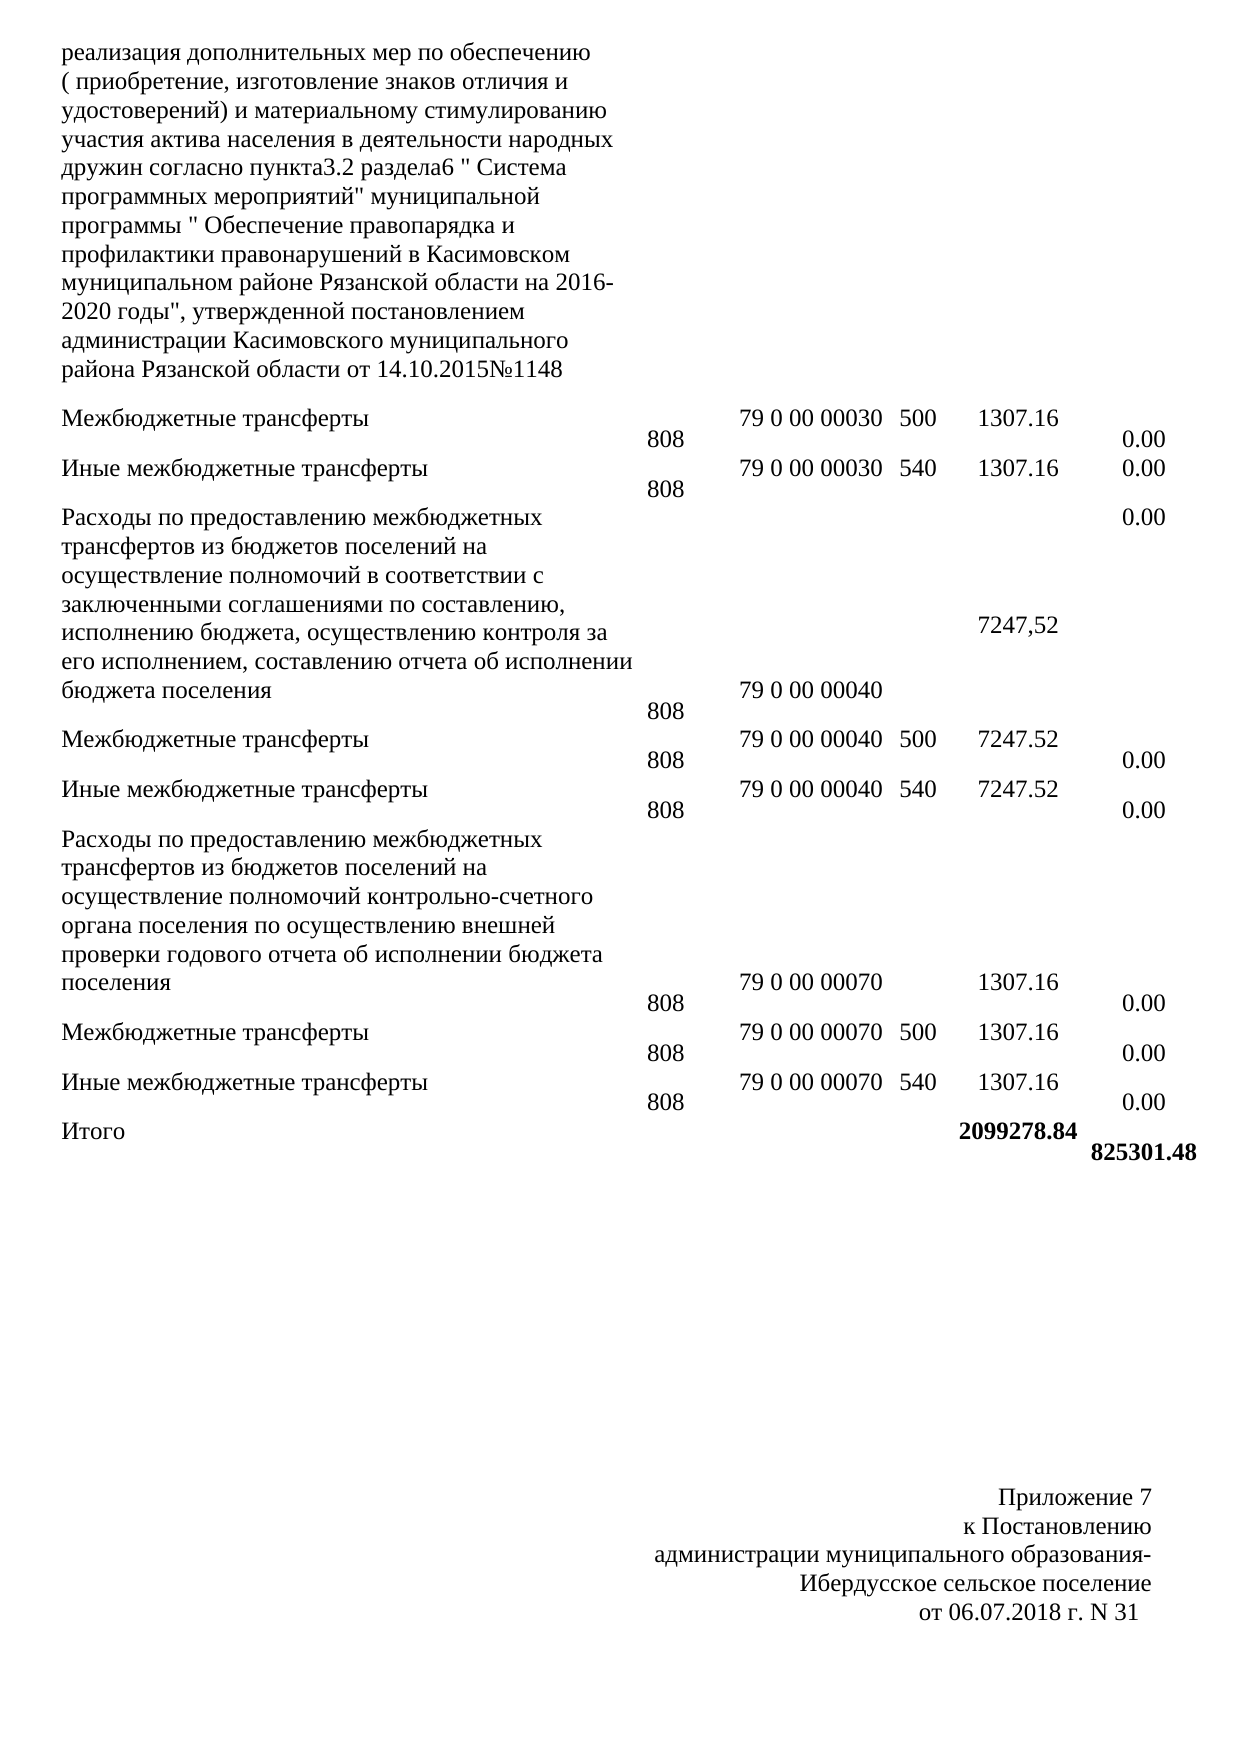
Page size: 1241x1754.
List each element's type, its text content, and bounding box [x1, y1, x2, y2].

table_cell 500 [888, 725, 948, 774]
table_cell 79 0 00 00070 [734, 824, 887, 1017]
table_cell [1200, 453, 1212, 502]
table_cell 808 [647, 725, 734, 774]
table_cell [1200, 1067, 1212, 1116]
table_cell 1307,16 [948, 1067, 1087, 1116]
table_cell 0,00 [1088, 1067, 1200, 1116]
table_cell Межбюджетные трансферты [61, 725, 647, 774]
table_cell [1200, 824, 1212, 1017]
table_cell 825301,48 [1088, 1116, 1200, 1166]
table_cell 0,00 [1088, 1017, 1200, 1067]
table_cell 1307,16 [948, 403, 1087, 453]
table_cell 79 0 00 00040 [734, 503, 887, 724]
table_cell [734, 38, 887, 403]
text администрации муниципального образования- [177, 1539, 1152, 1568]
table_cell [734, 1116, 887, 1166]
table_cell 540 [888, 1067, 948, 1116]
table_cell [888, 38, 948, 403]
text Приложение 7 [177, 1482, 1152, 1511]
table_cell [888, 1116, 948, 1166]
table_cell Иные межбюджетные трансферты [61, 453, 647, 502]
table_cell 0,00 [1088, 453, 1200, 502]
text от 06.07.2018 г. N 31 [177, 1597, 1152, 1626]
table_cell 540 [888, 774, 948, 824]
table_cell 7247,52 [948, 774, 1087, 824]
table_cell [1200, 503, 1212, 724]
text Ибердусское сельское поселение [177, 1568, 1152, 1597]
table_cell 808 [647, 503, 734, 724]
table_cell 500 [888, 1017, 948, 1067]
table_cell 1307,16 [948, 1017, 1087, 1067]
table_cell 1307,16 [948, 824, 1087, 1017]
table_cell 0,00 [1088, 503, 1200, 724]
table_cell 540 [888, 453, 948, 502]
table_cell 79 0 00 00040 [734, 725, 887, 774]
table_cell 79 0 00 00070 [734, 1067, 887, 1116]
table_cell Иные межбюджетные трансферты [61, 774, 647, 824]
table_cell 0,00 [1088, 38, 1200, 403]
table_cell [1200, 725, 1212, 774]
table_cell 808 [647, 824, 734, 1017]
table_cell [888, 824, 948, 1017]
table_cell 808 [647, 453, 734, 502]
table_cell [1200, 1116, 1212, 1166]
table_cell [1200, 38, 1212, 403]
table_cell Межбюджетные трансферты [61, 1017, 647, 1067]
table_cell 0,00 [1088, 824, 1200, 1017]
table_cell Расходы по предоставлению межбюджетных трансфертов из бюджетов поселений на осуществление полномочий контрольно-счетного органа поселения по осуществлению внешней проверки годового отчета об исполнении бюджета поселения [61, 824, 647, 1017]
table_cell 500 [888, 403, 948, 453]
table_cell 0,00 [1088, 774, 1200, 824]
table_cell Расходы по предоставлению межбюджетных трансфертов из бюджетов поселений на осуществление полномочий в соответствии с заключенными соглашениями по составлению, исполнению бюджета, осуществлению контроля за его исполнением, составлению отчета об исполнении бюджета поселения [61, 503, 647, 724]
table_cell [1200, 403, 1212, 453]
table_cell 808 [647, 774, 734, 824]
table_cell 79 0 00 00030 [734, 453, 887, 502]
table_cell 808 [647, 403, 734, 453]
table_cell Иные межбюджетные трансферты [61, 1067, 647, 1116]
table_cell Межбюджетные трансферты [61, 403, 647, 453]
text к Постановлению [177, 1511, 1152, 1539]
table_cell [888, 503, 948, 724]
table_cell [647, 38, 734, 403]
table_cell [647, 1116, 734, 1166]
table_cell 0,00 [1088, 403, 1200, 453]
table_cell [1200, 774, 1212, 824]
table_cell Итого [61, 1116, 647, 1166]
table_cell 0,00 [1088, 725, 1200, 774]
table_cell 2099278,84 [948, 1116, 1087, 1166]
table_cell 7247,52 [948, 503, 1087, 724]
table_cell 1307,16 [948, 453, 1087, 502]
table_cell 7247,52 [948, 725, 1087, 774]
table_cell реализация дополнительных мер по обеспечению ( приобретение, изготовление знаков отличия и удостоверений) и материальному стимулированию участия актива населения в деятельности народных дружин согласно пункта3.2 раздела6 " Система программных мероприятий" муниципальной программы " Обеспечение правопарядка и профилактики правонарушений в Касимовском муниципальном районе Рязанской области на 2016-2020 годы", утвержденной постановлением администрации Касимовского муниципального района Рязанской области от 14.10.2015№1148 [61, 38, 647, 403]
table_cell 808 [647, 1017, 734, 1067]
table_cell [1200, 1017, 1212, 1067]
table_cell 1307,16 [948, 38, 1087, 403]
table_cell 79 0 00 00070 [734, 1017, 887, 1067]
table_cell 79 0 00 00030 [734, 403, 887, 453]
table_cell 79 0 00 00040 [734, 774, 887, 824]
table_cell 808 [647, 1067, 734, 1116]
